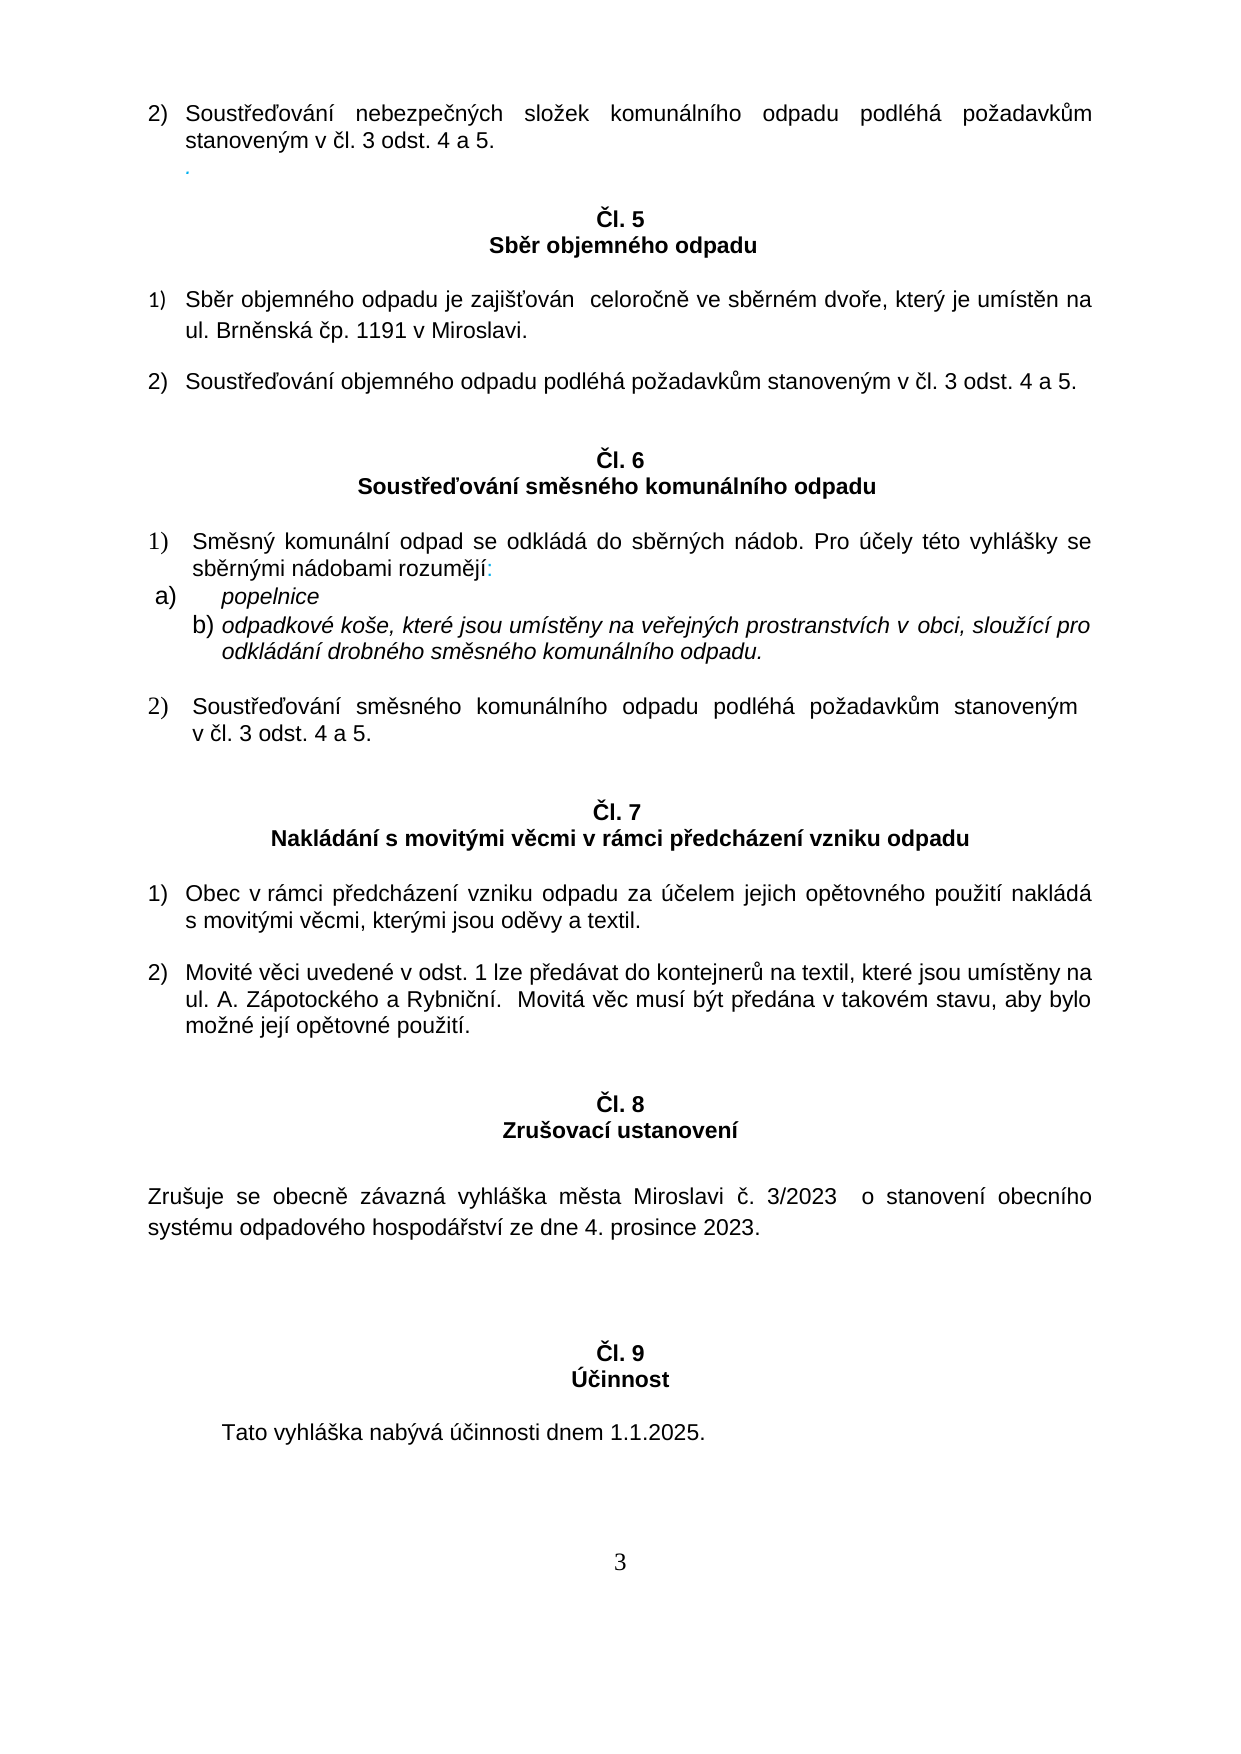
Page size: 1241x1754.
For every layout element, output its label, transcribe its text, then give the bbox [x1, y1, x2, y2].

list Soustřeďování směsného komunálního odpadu podléhá požadavkům stanoveným v čl. 3 odst. 4 a 5. [148, 691, 1092, 746]
list Movité věci uvedené v odst. 1 lze předávat do kontejnerů na textil, které jsou umístěny na ul. A. Zápotockého a Rybniční. Movitá věc musí být předána v takovém stavu, aby bylo možné její opětovné použití. [148, 959, 1092, 1038]
list Soustřeďování nebezpečných složek komunálního odpadu podléhá požadavkům stanoveným v čl. 3 odst. 4 a 5. [148, 100, 1092, 153]
list Soustřeďování objemného odpadu podléhá požadavkům stanoveným v čl. 3 odst. 4 a 5. [148, 368, 1092, 394]
subtitle Nakládání s movitými věcmi v rámci předcházení vzniku odpadu [148, 825, 1092, 852]
text Čl. 9 [148, 1340, 1092, 1366]
text Účinnost [148, 1366, 1092, 1392]
list Sběr objemného odpadu je zajišťován celoročně ve sběrném dvoře, který je umístěn na ul. Brněnská čp. 1191 v Miroslavi. [148, 285, 1092, 343]
text Čl. 6 [148, 447, 1092, 473]
text Čl. 8 [148, 1091, 1092, 1117]
text Čl. 7 [148, 799, 1092, 825]
text . [185, 153, 1092, 179]
list popelnice [148, 581, 1092, 609]
text Tato vyhláška nabývá účinnosti dnem 1.1.2025. [148, 1419, 1092, 1445]
text Zrušovací ustanovení [148, 1117, 1092, 1144]
text Čl. 5 [148, 206, 1092, 232]
list Směsný komunální odpad se odkládá do sběrných nádob. Pro účely této vyhlášky se sběrnými nádobami rozumějí: [148, 526, 1092, 581]
text Sběr objemného odpadu [148, 232, 1092, 258]
text Soustřeďování směsného komunálního odpadu [148, 473, 1092, 499]
list Obec v rámci předcházení vzniku odpadu za účelem jejich opětovného použití nakládá s movitými věcmi, kterými jsou oděvy a textil. [148, 880, 1092, 933]
text Zrušuje se obecně závazná vyhláška města Miroslavi č. 3/2023 o stanovení obecního systému odpadového hospodářství ze dne 4. prosince 2023. [148, 1183, 1092, 1241]
list odpadkové koše, které jsou umístěny na veřejných prostranstvích v obci, sloužící pro odkládání drobného směsného komunálního odpadu. [192, 609, 1092, 665]
